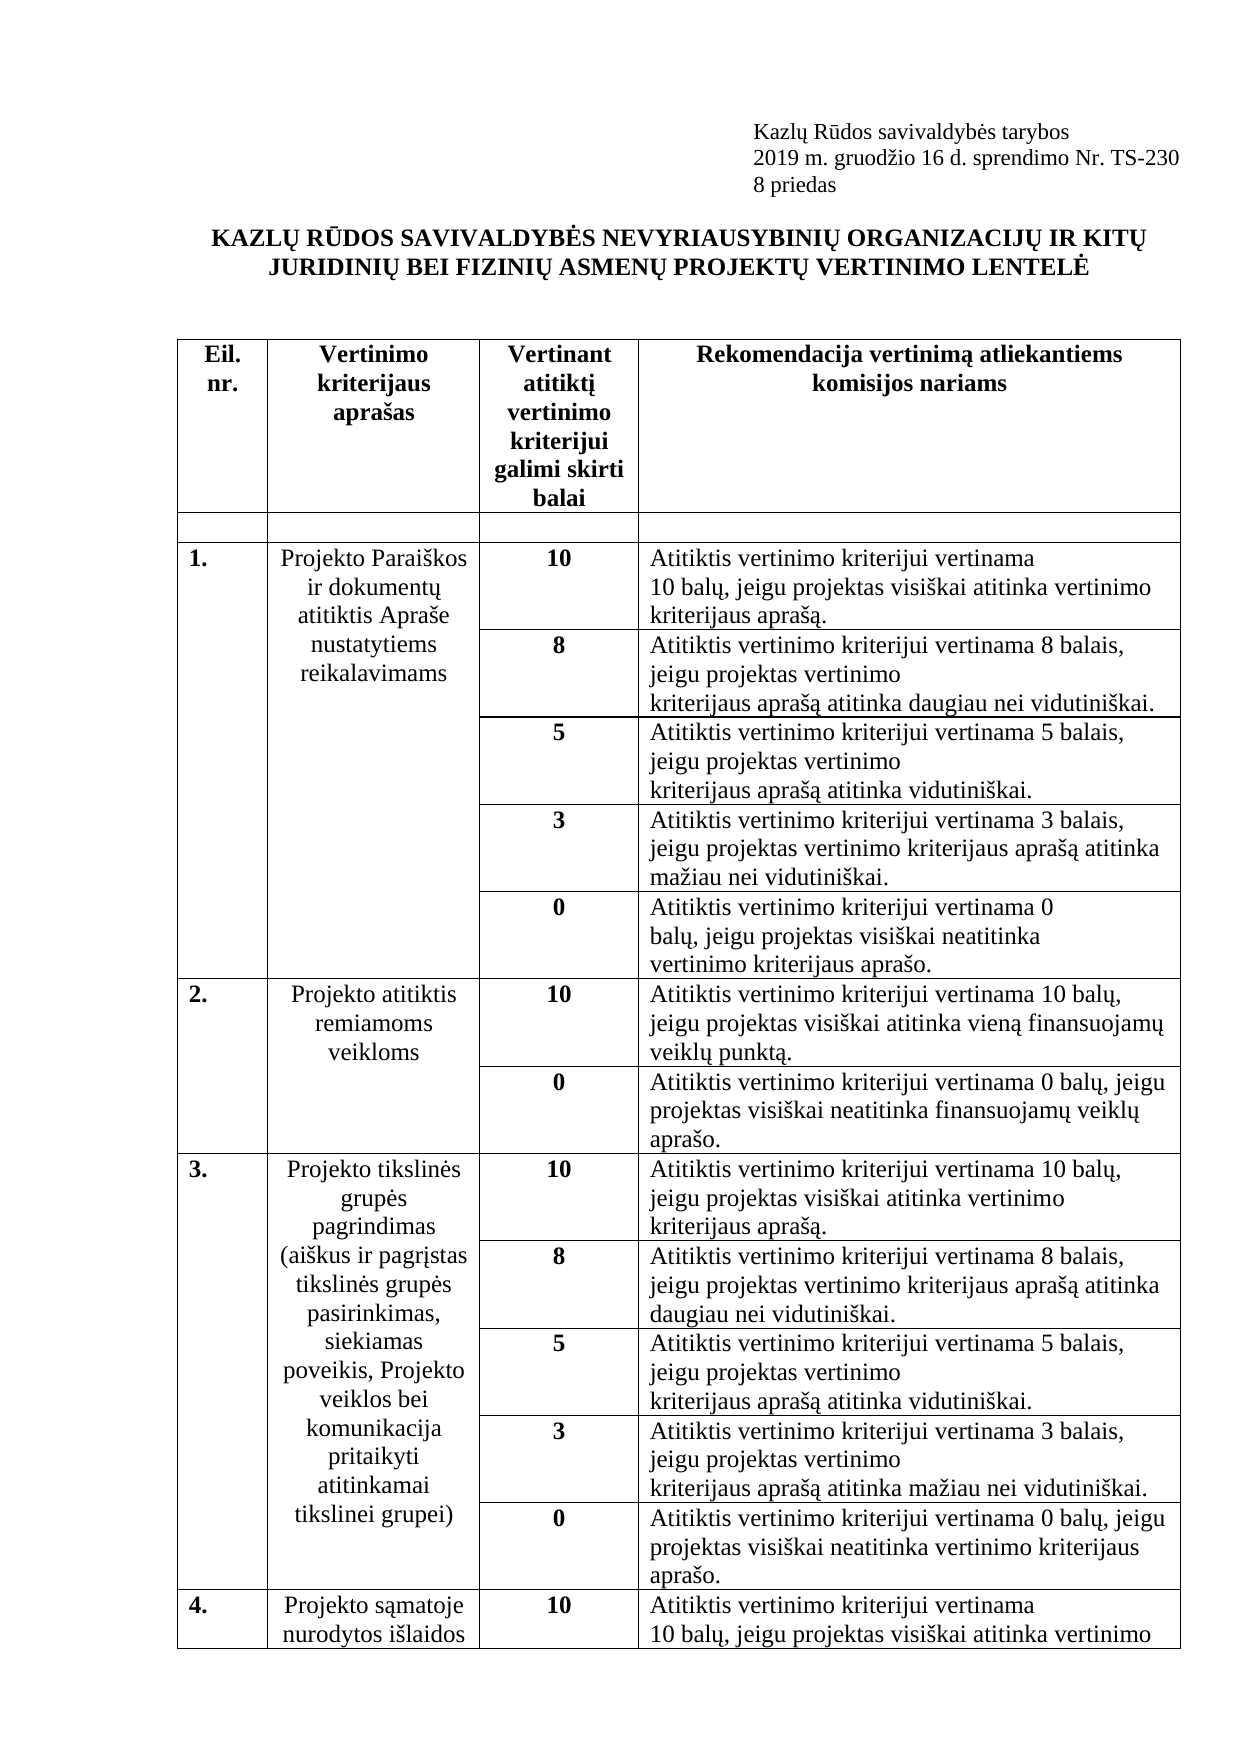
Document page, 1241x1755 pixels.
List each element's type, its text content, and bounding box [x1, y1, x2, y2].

table_cell [268, 513, 479, 542]
table_cell 0 [480, 892, 638, 978]
table_cell [178, 513, 267, 542]
table_cell 3 [480, 1416, 638, 1502]
table_cell Projekto tikslinės grupės pagrindimas (aiškus ir pagrįstas tikslinės grupės pasirinkimas, siekiamas poveikis, Projekto veiklos bei komunikacija pritaikyti atitinkamai tikslinei grupei) [268, 1154, 479, 1589]
table_cell Atitiktis vertinimo kriterijui vertinama 0 balų, jeigu projektas visiškai neatitinka vertinimo kriterijaus aprašo. [639, 892, 1180, 978]
table_cell Atitiktis vertinimo kriterijui vertinama 10 balų, jeigu projektas visiškai atitinka vieną finansuojamų veiklų punktą. [639, 979, 1180, 1066]
table_cell Atitiktis vertinimo kriterijui vertinama 10 balų, jeigu projektas visiškai atitinka vertinimo [639, 1590, 1180, 1648]
table_cell 5 [480, 718, 638, 804]
table_cell Projekto sąmatoje nurodytos išlaidos [268, 1590, 479, 1648]
table_cell 0 [480, 1067, 638, 1153]
table_cell 2. [178, 979, 267, 1153]
table_cell 10 [480, 543, 638, 629]
table_cell 10 [480, 1590, 638, 1648]
text 8 priedas [753, 171, 1181, 197]
text Kazlų Rūdos savivaldybės tarybos [753, 118, 1181, 144]
table_cell Projekto atitiktis remiamoms veikloms [268, 979, 479, 1153]
table_cell 3. [178, 1154, 267, 1589]
table_header Eil. nr. [178, 340, 267, 512]
table_cell 8 [480, 630, 638, 716]
table_cell Atitiktis vertinimo kriterijui vertinama 10 balų, jeigu projektas visiškai atitinka vertinimo kriterijaus aprašą. [639, 543, 1180, 629]
table_header Vertinant atitiktį vertinimo kriterijui galimi skirti balai [480, 340, 638, 512]
table_cell 10 [480, 1154, 638, 1240]
table_cell [480, 513, 638, 542]
table_cell 4. [178, 1590, 267, 1648]
table_cell 8 [480, 1241, 638, 1327]
table_cell [639, 513, 1180, 542]
table_cell Atitiktis vertinimo kriterijui vertinama 8 balais, jeigu projektas vertinimo kriterijaus aprašą atitinka daugiau nei vidutiniškai. [639, 1241, 1180, 1327]
table_cell Atitiktis vertinimo kriterijui vertinama 8 balais, jeigu projektas vertinimo kriterijaus aprašą atitinka daugiau nei vidutiniškai. [639, 630, 1180, 716]
text 2019 m. gruodžio 16 d. sprendimo Nr. TS-230 [753, 144, 1181, 171]
table_cell Atitiktis vertinimo kriterijui vertinama 0 balų, jeigu projektas visiškai neatitinka vertinimo kriterijaus aprašo. [639, 1503, 1180, 1589]
table_cell Atitiktis vertinimo kriterijui vertinama 3 balais, jeigu projektas vertinimo kriterijaus aprašą atitinka mažiau nei vidutiniškai. [639, 805, 1180, 891]
table_cell Atitiktis vertinimo kriterijui vertinama 5 balais, jeigu projektas vertinimo kriterijaus aprašą atitinka vidutiniškai. [639, 718, 1180, 804]
table_cell Atitiktis vertinimo kriterijui vertinama 10 balų, jeigu projektas visiškai atitinka vertinimo kriterijaus aprašą. [639, 1154, 1180, 1240]
table_cell Atitiktis vertinimo kriterijui vertinama 3 balais, jeigu projektas vertinimo kriterijaus aprašą atitinka mažiau nei vidutiniškai. [639, 1416, 1180, 1502]
table_cell Atitiktis vertinimo kriterijui vertinama 5 balais, jeigu projektas vertinimo kriterijaus aprašą atitinka vidutiniškai. [639, 1329, 1180, 1415]
table_cell 5 [480, 1329, 638, 1415]
table_cell Atitiktis vertinimo kriterijui vertinama 0 balų, jeigu projektas visiškai neatitinka finansuojamų veiklų aprašo. [639, 1067, 1180, 1153]
table_cell 1. [178, 543, 267, 978]
table_cell Projekto Paraiškos ir dokumentų atitiktis Apraše nustatytiems reikalavimams [268, 543, 479, 978]
table_header Rekomendacija vertinimą atliekantiems komisijos nariams [639, 340, 1180, 512]
table_cell 10 [480, 979, 638, 1066]
text KAZLŲ RŪDOS SAVIVALDYBĖS NEVYRIAUSYBINIŲ ORGANIZACIJŲ IR KITŲ JURIDINIŲ BEI FIZINIŲ ASMENŲ PROJEKTŲ VERTINIMO LENTELĖ [177, 223, 1181, 281]
table_header Vertinimo kriterijaus aprašas [268, 340, 479, 512]
table_cell 3 [480, 805, 638, 891]
table_cell 0 [480, 1503, 638, 1589]
